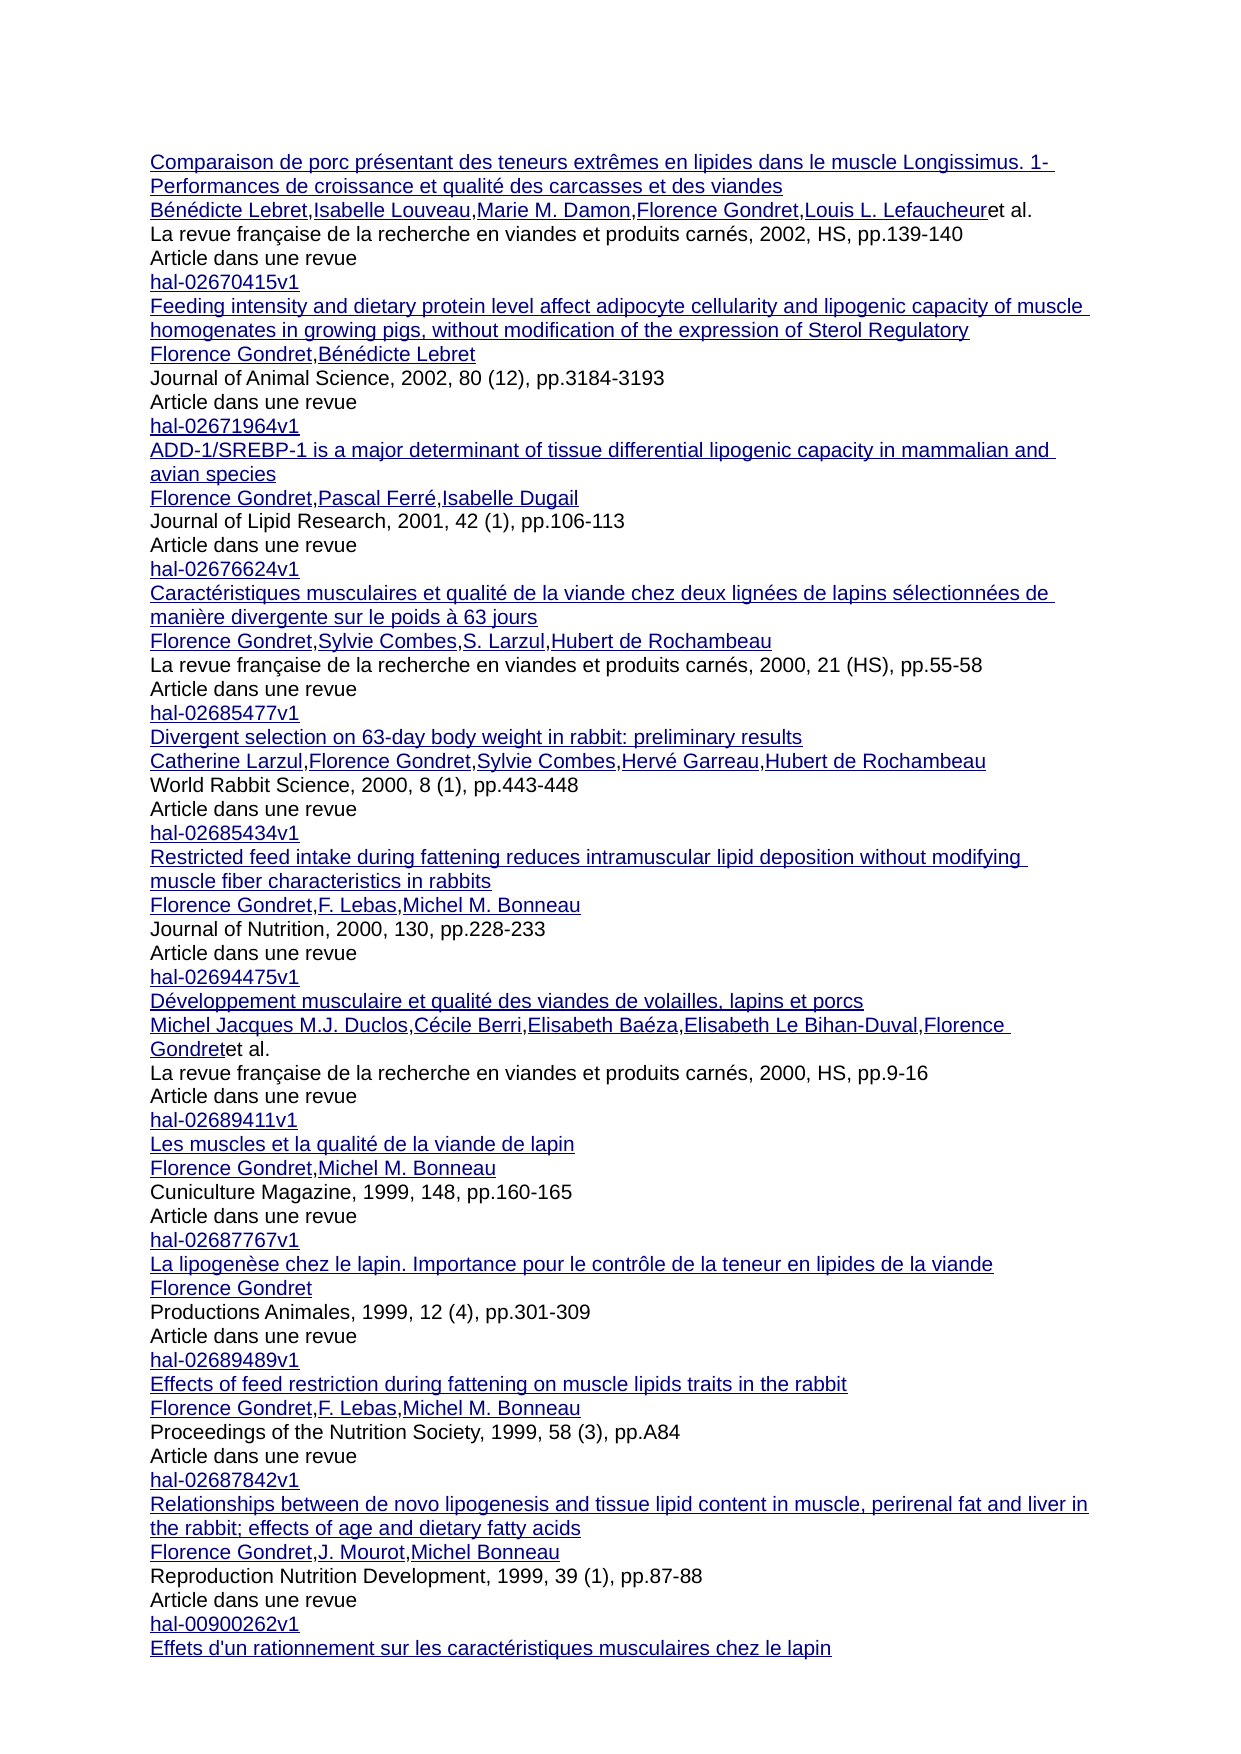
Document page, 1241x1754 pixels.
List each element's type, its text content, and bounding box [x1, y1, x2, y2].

table_cell Effects of feed restriction during fattening on muscle lipids traits in the rabbit Florence Gondret,F. Lebas,Michel M. Bonneau Proceedings of the Nutrition Society, 1999, 58 (3), pp.A84 Article dans une revue hal-02687842v1 [150, 1372, 1090, 1492]
table_cell Restricted feed intake during fattening reduces intramuscular lipid deposition without modifying muscle fiber characteristics in rabbits Florence Gondret,F. Lebas,Michel M. Bonneau Journal of Nutrition, 2000, 130, pp.228-233 Article dans une revue hal-02694475v1 [150, 845, 1090, 988]
table_cell Comparaison de porc présentant des teneurs extrêmes en lipides dans le muscle Longissimus. 1- Performances de croissance et qualité des carcasses et des viandes Bénédicte Lebret,Isabelle Louveau,Marie M. Damon,Florence Gondret,Louis L. Lefaucheuret al. La revue française de la recherche en viandes et produits carnés, 2002, HS, pp.139-140 Article dans une revue hal-02670415v1 [150, 150, 1090, 294]
table_cell homogenates in growing pigs, without modification of the expression of Sterol Regulatory Florence Gondret,Bénédicte Lebret Journal of Animal Science, 2002, 80 (12), pp.3184-3193 Article dans une revue hal-02671964v1 [150, 316, 1090, 437]
table_cell Feeding intensity and dietary protein level affect adipocyte cellularity and lipogenic capacity of muscle [150, 294, 1090, 315]
table_cell La lipogenèse chez le lapin. Importance pour le contrôle de la teneur en lipides de la viande Florence Gondret Productions Animales, 1999, 12 (4), pp.301-309 Article dans une revue hal-02689489v1 [150, 1252, 1090, 1372]
table_cell Développement musculaire et qualité des viandes de volailles, lapins et porcs Michel Jacques M.J. Duclos,Cécile Berri,Elisabeth Baéza,Elisabeth Le Bihan-Duval,Florence Gondretet al. La revue française de la recherche en viandes et produits carnés, 2000, HS, pp.9-16 Article dans une revue hal-02689411v1 [150, 989, 1090, 1132]
table_cell ADD-1/SREBP-1 is a major determinant of tissue differential lipogenic capacity in mammalian and avian species Florence Gondret,Pascal Ferré,Isabelle Dugail Journal of Lipid Research, 2001, 42 (1), pp.106-113 Article dans une revue hal-02676624v1 [150, 438, 1090, 581]
table_cell Caractéristiques musculaires et qualité de la viande chez deux lignées de lapins sélectionnées de manière divergente sur le poids à 63 jours Florence Gondret,Sylvie Combes,S. Larzul,Hubert de Rochambeau La revue française de la recherche en viandes et produits carnés, 2000, 21 (HS), pp.55-58 Article dans une revue hal-02685477v1 [150, 581, 1090, 725]
table_cell Les muscles et la qualité de la viande de lapin Florence Gondret,Michel M. Bonneau Cuniculture Magazine, 1999, 148, pp.160-165 Article dans une revue hal-02687767v1 [150, 1132, 1090, 1252]
table_cell Relationships between de novo lipogenesis and tissue lipid content in muscle, perirenal fat and liver in the rabbit; effects of age and dietary fatty acids Florence Gondret,J. Mourot,Michel Bonneau Reproduction Nutrition Development, 1999, 39 (1), pp.87-88 Article dans une revue hal-00900262v1 [150, 1492, 1090, 1635]
table_cell Divergent selection on 63-day body weight in rabbit: preliminary results Catherine Larzul,Florence Gondret,Sylvie Combes,Hervé Garreau,Hubert de Rochambeau World Rabbit Science, 2000, 8 (1), pp.443-448 Article dans une revue hal-02685434v1 [150, 725, 1090, 845]
table_cell Effets d'un rationnement sur les caractéristiques musculaires chez le lapin [150, 1635, 1090, 1659]
